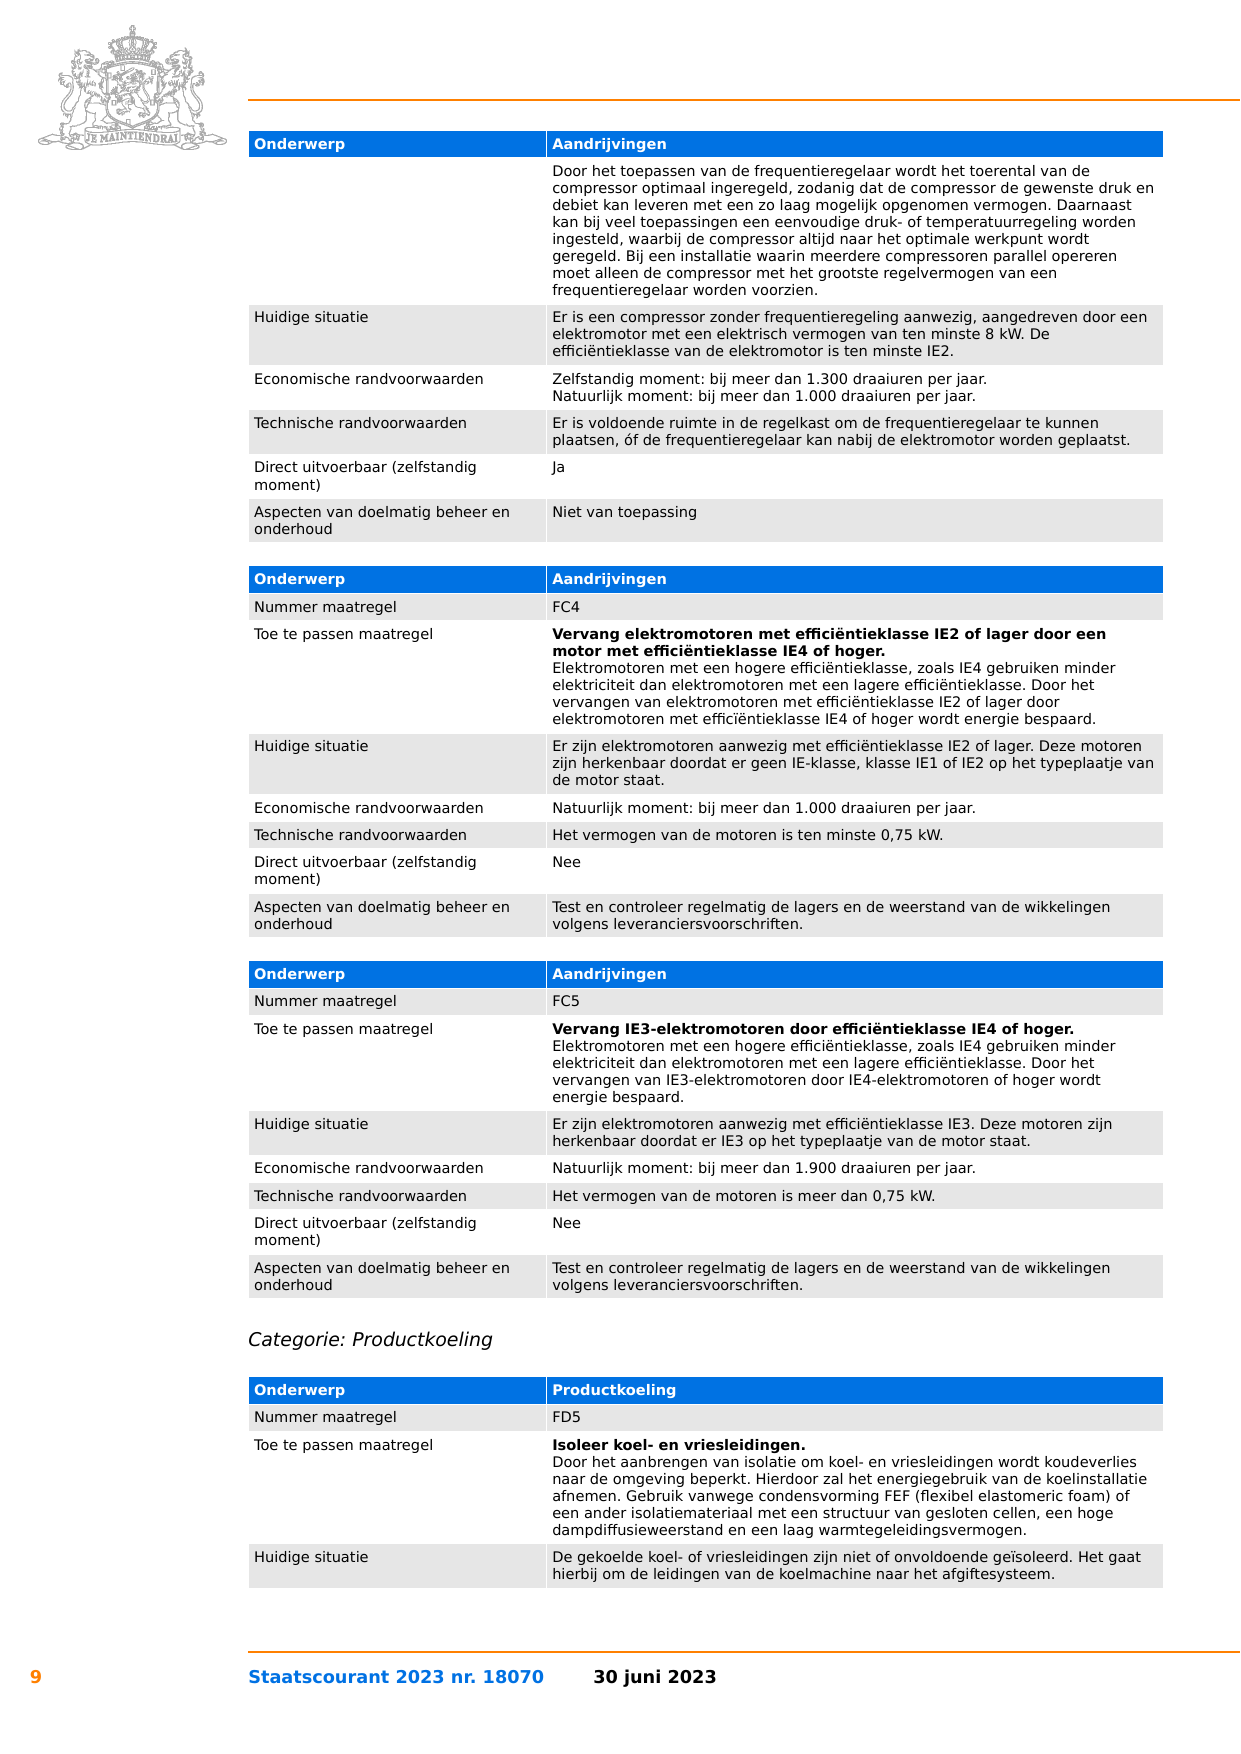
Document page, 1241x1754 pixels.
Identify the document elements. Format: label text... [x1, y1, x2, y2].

table_cell Aspecten van doelmatig beheer en onderhoud [249, 894, 546, 937]
table_cell Natuurlijk moment: bij meer dan 1.000 draaiuren per jaar. [547, 795, 1163, 821]
table_cell Economische randvoorwaarden [249, 1156, 546, 1182]
table_cell Technische randvoorwaarden [249, 1183, 546, 1209]
table_cell Test en controleer regelmatig de lagers en de weerstand van de wikkelingen volgens leveranciersvoorschriften. [547, 894, 1163, 937]
table_cell Huidige situatie [249, 1544, 546, 1588]
table_cell Isoleer koel- en vriesleidingen. Door het aanbrengen van isolatie om koel- en vriesleidingen wordt koudeverlies naar de omgeving beperkt. Hierdoor zal het energiegebruik van de koelinstallatie afnemen. Gebruik vanwege condensvorming FEF (flexibel elastomeric foam) of een ander isolatiemateriaal met een structuur van gesloten cellen, een hoge dampdiffusieweerstand en een laag warmtegeleidingsvermogen. [547, 1432, 1163, 1543]
table_cell Het vermogen van de motoren is ten minste 0,75 kW. [547, 822, 1163, 848]
table_header Onderwerp [249, 961, 546, 988]
table_cell Aspecten van doelmatig beheer en onderhoud [249, 499, 546, 542]
table_cell Direct uitvoerbaar (zelfstandig moment) [249, 850, 546, 893]
table_cell Nee [547, 1211, 1163, 1254]
table_cell Huidige situatie [249, 734, 546, 794]
table_cell Vervang elektromotoren met efficiëntieklasse IE2 of lager door een motor met efficiëntieklasse IE4 of hoger. Elektromotoren met een hogere efficiëntieklasse, zoals IE4 gebruiken minder elektriciteit dan elektromotoren met een lagere efficiëntieklasse. Door het vervangen van elektromotoren met efficiëntieklasse IE2 of lager door elektromotoren met efficïëntieklasse IE4 of hoger wordt energie bespaard. [547, 621, 1163, 732]
table_cell Nee [547, 850, 1163, 893]
table_cell Direct uitvoerbaar (zelfstandig moment) [249, 455, 546, 498]
table_cell Het vermogen van de motoren is meer dan 0,75 kW. [547, 1183, 1163, 1209]
table_cell Economische randvoorwaarden [249, 795, 546, 821]
table_cell FD5 [547, 1405, 1163, 1431]
table_cell Aspecten van doelmatig beheer en onderhoud [249, 1255, 546, 1298]
subtitle Categorie: Productkoeling [248, 1329, 1163, 1351]
table_cell Huidige situatie [249, 305, 546, 365]
table_header Aandrijvingen [547, 566, 1163, 593]
table_cell FC5 [547, 989, 1163, 1015]
table_cell Economische randvoorwaarden [249, 366, 546, 409]
table_cell De gekoelde koel- of vriesleidingen zijn niet of onvoldoende geïsoleerd. Het gaat hierbij om de leidingen van de koelmachine naar het afgiftesysteem. [547, 1544, 1163, 1588]
table_cell Door het toepassen van de frequentieregelaar wordt het toerental van de compressor optimaal ingeregeld, zodanig dat de compressor de gewenste druk en debiet kan leveren met een zo laag mogelijk opgenomen vermogen. Daarnaast kan bij veel toepassingen een eenvoudige druk- of temperatuurregeling worden ingesteld, waarbij de compressor altijd naar het optimale werkpunt wordt geregeld. Bij een installatie waarin meerdere compressoren parallel opereren moet alleen de compressor met het grootste regelvermogen van een frequentieregelaar worden voorzien. [547, 158, 1163, 303]
table_cell Toe te passen maatregel [249, 1016, 546, 1110]
table_cell Toe te passen maatregel [249, 621, 546, 732]
table_header Aandrijvingen [547, 131, 1163, 157]
table_cell Zelfstandig moment: bij meer dan 1.300 draaiuren per jaar. Natuurlijk moment: bij meer dan 1.000 draaiuren per jaar. [547, 366, 1163, 409]
table_header Onderwerp [249, 1377, 546, 1404]
table_cell [249, 158, 546, 303]
picture [38, 25, 227, 150]
table_cell Nummer maatregel [249, 594, 546, 620]
table_cell Nummer maatregel [249, 1405, 546, 1431]
table_cell Natuurlijk moment: bij meer dan 1.900 draaiuren per jaar. [547, 1156, 1163, 1182]
table_cell Nummer maatregel [249, 989, 546, 1015]
table_cell Technische randvoorwaarden [249, 822, 546, 848]
table_header Aandrijvingen [547, 961, 1163, 988]
table_header Productkoeling [547, 1377, 1163, 1404]
table_cell Niet van toepassing [547, 499, 1163, 542]
table_cell Huidige situatie [249, 1111, 546, 1155]
table_cell Er is voldoende ruimte in de regelkast om de frequentieregelaar te kunnen plaatsen, óf de frequentieregelaar kan nabij de elektromotor worden geplaatst. [547, 410, 1163, 454]
table_cell Toe te passen maatregel [249, 1432, 546, 1543]
table_header Onderwerp [249, 131, 546, 157]
table_cell Technische randvoorwaarden [249, 410, 546, 454]
table_cell Er zijn elektromotoren aanwezig met efficiëntieklasse IE3. Deze motoren zijn herkenbaar doordat er IE3 op het typeplaatje van de motor staat. [547, 1111, 1163, 1155]
table_cell Er zijn elektromotoren aanwezig met efficiëntieklasse IE2 of lager. Deze motoren zijn herkenbaar doordat er geen IE-klasse, klasse IE1 of IE2 op het typeplaatje van de motor staat. [547, 734, 1163, 794]
table_cell Direct uitvoerbaar (zelfstandig moment) [249, 1211, 546, 1254]
table_cell Ja [547, 455, 1163, 498]
table_cell Er is een compressor zonder frequentieregeling aanwezig, aangedreven door een elektromotor met een elektrisch vermogen van ten minste 8 kW. De efficiëntieklasse van de elektromotor is ten minste IE2. [547, 305, 1163, 365]
table_cell Test en controleer regelmatig de lagers en de weerstand van de wikkelingen volgens leveranciersvoorschriften. [547, 1255, 1163, 1298]
table_cell FC4 [547, 594, 1163, 620]
table_header Onderwerp [249, 566, 546, 593]
table_cell Vervang IE3-elektromotoren door efficiëntieklasse IE4 of hoger. Elektromotoren met een hogere efficiëntieklasse, zoals IE4 gebruiken minder elektriciteit dan elektromotoren met een lagere efficiëntieklasse. Door het vervangen van IE3-elektromotoren door IE4-elektromotoren of hoger wordt energie bespaard. [547, 1016, 1163, 1110]
